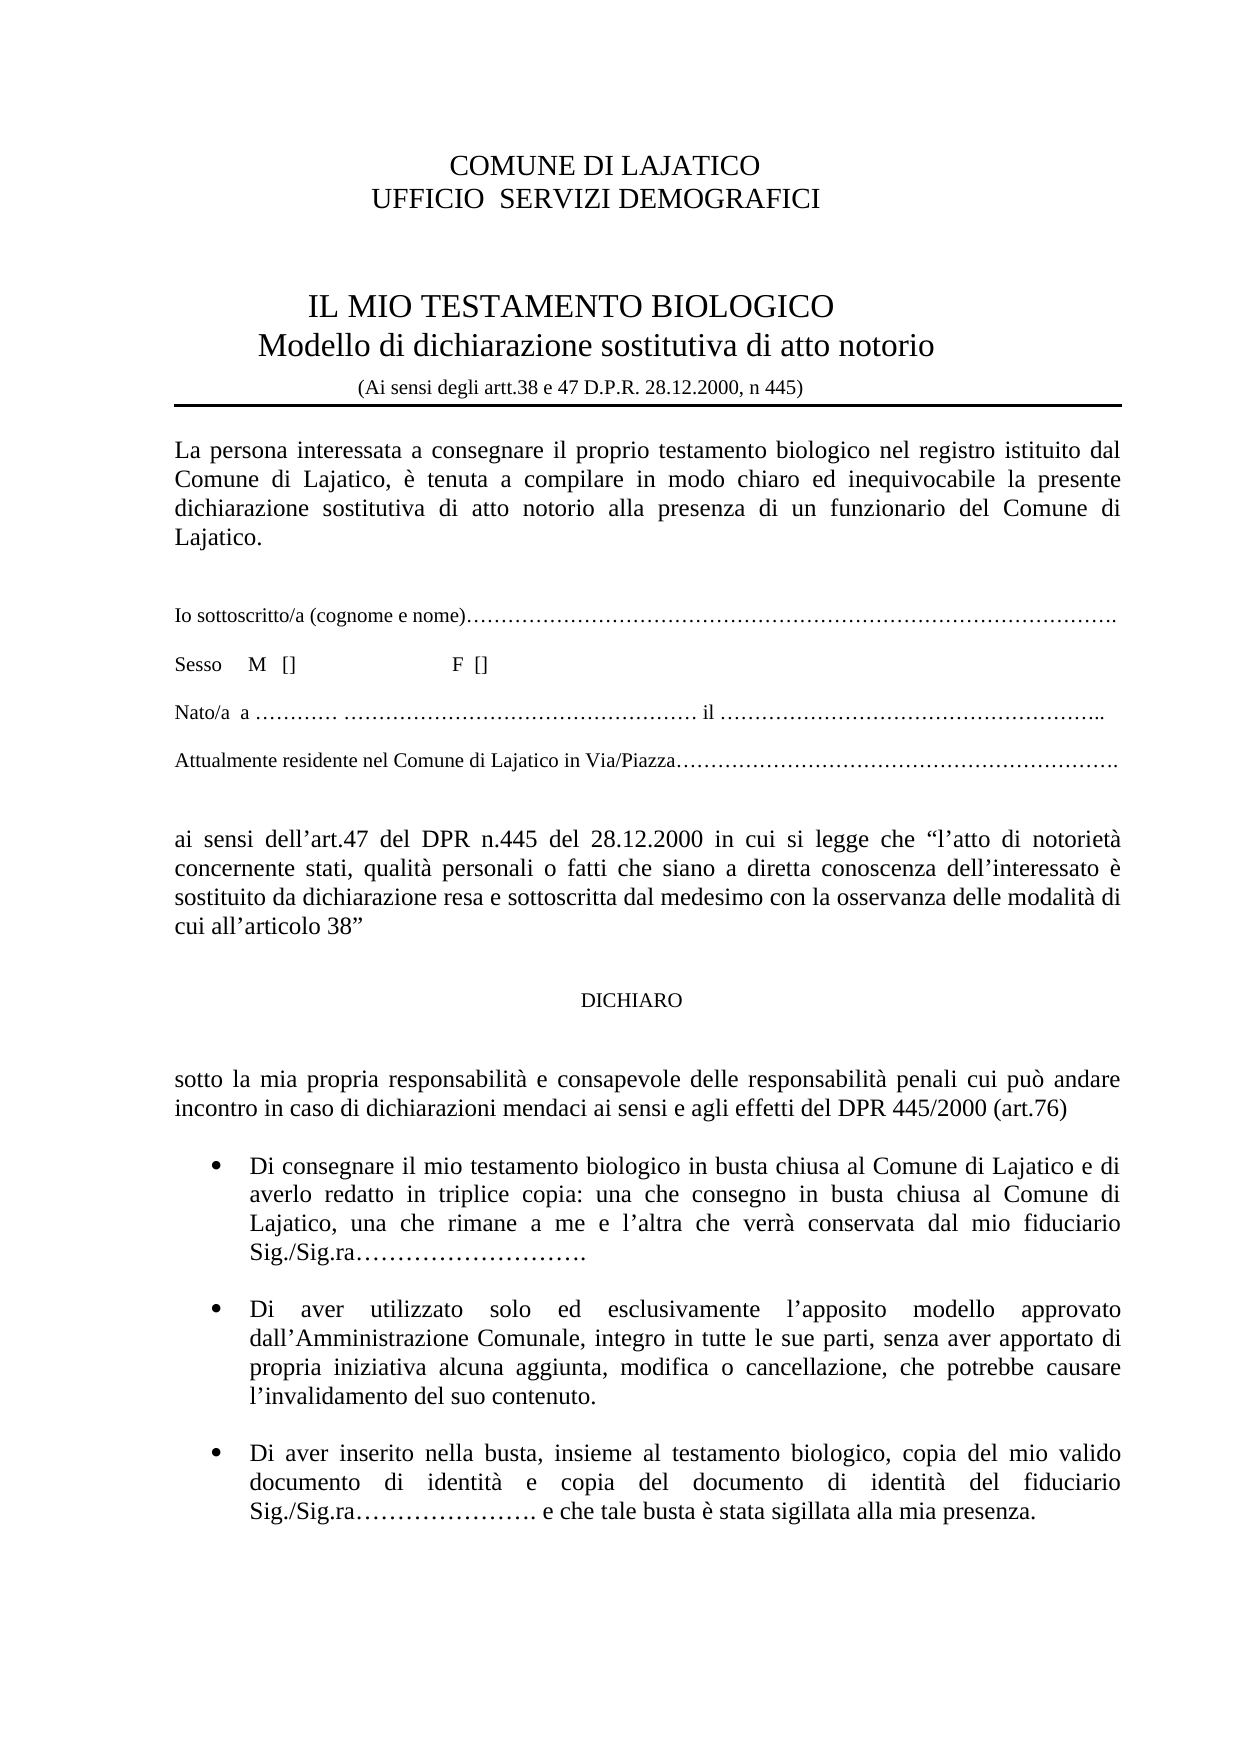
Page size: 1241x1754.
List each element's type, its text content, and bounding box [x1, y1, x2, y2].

text Modello di dichiarazione sostitutiva di atto notorio [174, 325, 1122, 363]
list Di aver utilizzato solo ed esclusivamente l’apposito modello approvato dall’Amministrazione Comunale, integro in tutte le sue parti, senza aver apportato di propria iniziativa alcuna aggiunta, modifica o cancellazione, che potrebbe causare l’invalidamento del suo contenuto. [212, 1294, 1122, 1409]
text (Ai sensi degli artt.38 e 47 D.P.R. 28.12.2000, n 445) [174, 363, 1122, 404]
text Attualmente residente nel Comune di Lajatico in Via/Piazza………………………………………………………. [174, 748, 1122, 772]
text Nato/a a ………… …………………………………………… il ……………………………………………….. [174, 699, 1122, 724]
text La persona interessata a consegnare il proprio testamento biologico nel registro istituito dal Comune di Lajatico, è tenuta a compilare in modo chiaro ed inequivocabile la presente dichiarazione sostitutiva di atto notorio alla presenza di un funzionario del Comune di Lajatico. [174, 436, 1122, 551]
list Di consegnare il mio testamento biologico in busta chiusa al Comune di Lajatico e di averlo redatto in triplice copia: una che consegno in busta chiusa al Comune di Lajatico, una che rimane a me e l’altra che verrà conservata dal mio fiduciario Sig./Sig.ra………………………. [212, 1151, 1122, 1266]
text UFFICIO SERVIZI DEMOGRAFICI [174, 181, 1122, 215]
text Io sottoscritto/a (cognome e nome)…………………………………………………………………………………. [174, 603, 1122, 627]
text Sesso M [] F [] [174, 651, 1122, 676]
text ai sensi dell’art.47 del DPR n.445 del 28.12.2000 in cui si legge che “l’atto di notorietà concernente stati, qualità personali o fatti che siano a diretta conoscenza dell’interessato è sostituito da dichiarazione resa e sottoscritta dal medesimo con la osservanza delle modalità di cui all’articolo 38” [174, 824, 1122, 939]
text sotto la mia propria responsabilità e consapevole delle responsabilità penali cui può andare incontro in caso di dichiarazioni mendaci ai sensi e agli effetti del DPR 445/2000 (art.76) [174, 1064, 1122, 1122]
text IL MIO TESTAMENTO BIOLOGICO [174, 287, 1122, 325]
text DICHIARO [174, 988, 1122, 1012]
text COMUNE DI LAJATICO [174, 148, 1122, 181]
list Di aver inserito nella busta, insieme al testamento biologico, copia del mio valido documento di identità e copia del documento di identità del fiduciario Sig./Sig.ra…………………. e che tale busta è stata sigillata alla mia presenza. [212, 1438, 1122, 1524]
